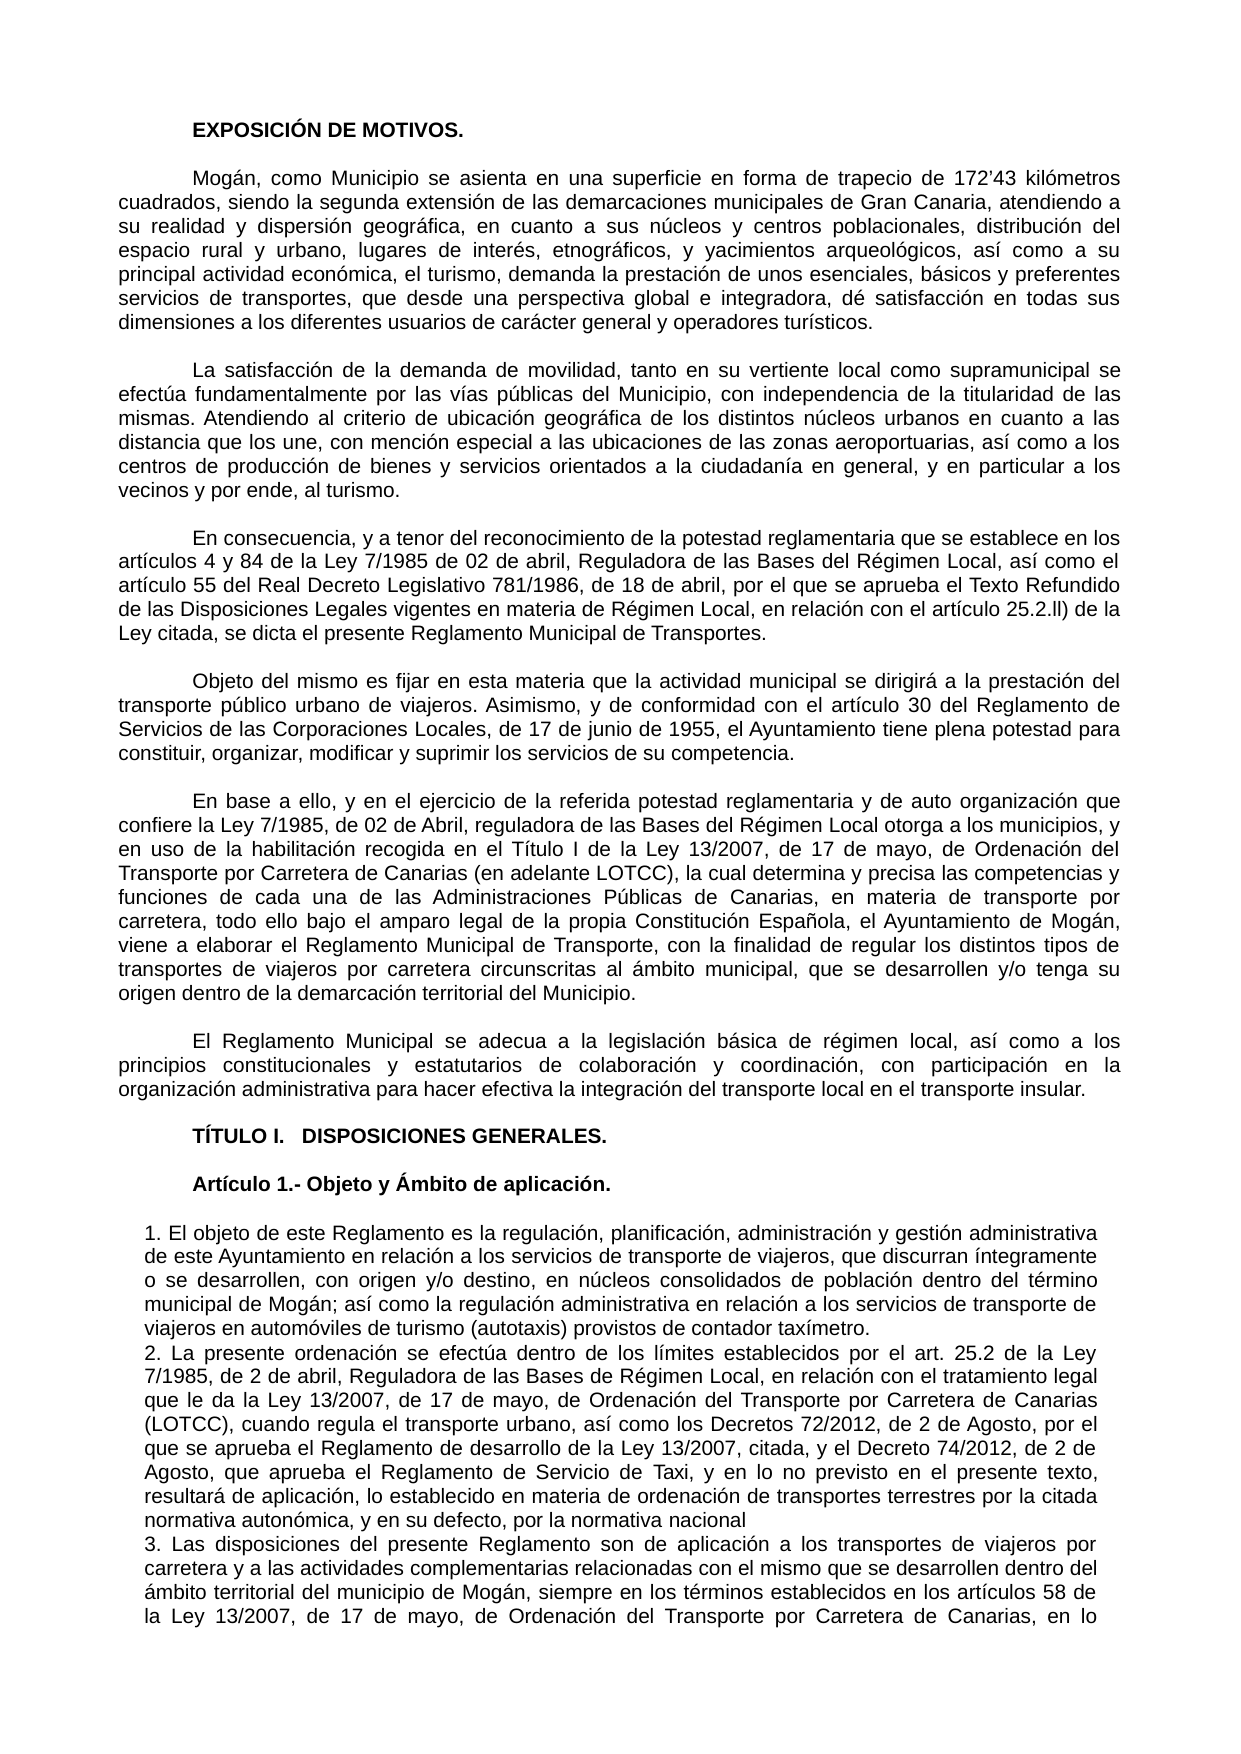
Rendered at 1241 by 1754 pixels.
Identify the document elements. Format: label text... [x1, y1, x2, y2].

list 3. Las disposiciones del presente Reglamento son de aplicación a los transportes de viajeros por carretera y a las actividades complementarias relacionadas con el mismo que se desarrollen dentro del ámbito territorial del municipio de Mogán, siempre en los términos establecidos en los artículos 58 de la Ley 13/2007, de 17 de mayo, de Ordenación del Transporte por Carretera de Canarias, en lo [144, 1532, 1098, 1628]
list 1. El objeto de este Reglamento es la regulación, planificación, administración y gestión administrativa de este Ayuntamiento en relación a los servicios de transporte de viajeros, que discurran íntegramente o se desarrollen, con origen y/o destino, en núcleos consolidados de población dentro del término municipal de Mogán; así como la regulación administrativa en relación a los servicios de transporte de viajeros en automóviles de turismo (autotaxis) provistos de contador taxímetro. [144, 1220, 1099, 1340]
text Objeto del mismo es fijar en esta materia que la actividad municipal se dirigirá a la prestación del transporte público urbano de viajeros. Asimismo, y de conformidad con el artículo 30 del Reglamento de Servicios de las Corporaciones Locales, de 17 de junio de 1955, el Ayuntamiento tiene plena potestad para constituir, organizar, modificar y suprimir los servicios de su competencia. [118, 669, 1122, 765]
list 2. La presente ordenación se efectúa dentro de los límites establecidos por el art. 25.2 de la Ley 7/1985, de 2 de abril, Reguladora de las Bases de Régimen Local, en relación con el tratamiento legal que le da la Ley 13/2007, de 17 de mayo, de Ordenación del Transporte por Carretera de Canarias (LOTCC), cuando regula el transporte urbano, así como los Decretos 72/2012, de 2 de Agosto, por el que se aprueba el Reglamento de desarrollo de la Ley 13/2007, citada, y el Decreto 74/2012, de 2 de Agosto, que aprueba el Reglamento de Servicio de Taxi, y en lo no previsto en el presente texto, resultará de aplicación, lo establecido en materia de ordenación de transportes terrestres por la citada normativa autonómica, y en su defecto, por la normativa nacional [144, 1340, 1099, 1532]
text TÍTULO I. DISPOSICIONES GENERALES. [118, 1124, 1122, 1148]
text Mogán, como Municipio se asienta en una superficie en forma de trapecio de 172’43 kilómetros cuadrados, siendo la segunda extensión de las demarcaciones municipales de Gran Canaria, atendiendo a su realidad y dispersión geográfica, en cuanto a sus núcleos y centros poblacionales, distribución del espacio rural y urbano, lugares de interés, etnográficos, y yacimientos arqueológicos, así como a su principal actividad económica, el turismo, demanda la prestación de unos esenciales, básicos y preferentes servicios de transportes, que desde una perspectiva global e integradora, dé satisfacción en todas sus dimensiones a los diferentes usuarios de carácter general y operadores turísticos. [118, 166, 1122, 334]
text Artículo 1.- Objeto y Ámbito de aplicación. [118, 1172, 1122, 1196]
text La satisfacción de la demanda de movilidad, tanto en su vertiente local como supramunicipal se efectúa fundamentalmente por las vías públicas del Municipio, con independencia de la titularidad de las mismas. Atendiendo al criterio de ubicación geográfica de los distintos núcleos urbanos en cuanto a las distancia que los une, con mención especial a las ubicaciones de las zonas aeroportuarias, así como a los centros de producción de bienes y servicios orientados a la ciudadanía en general, y en particular a los vecinos y por ende, al turismo. [118, 358, 1122, 501]
text En consecuencia, y a tenor del reconocimiento de la potestad reglamentaria que se establece en los artículos 4 y 84 de la Ley 7/1985 de 02 de abril, Reguladora de las Bases del Régimen Local, así como el artículo 55 del Real Decreto Legislativo 781/1986, de 18 de abril, por el que se aprueba el Texto Refundido de las Disposiciones Legales vigentes en materia de Régimen Local, en relación con el artículo 25.2.ll) de la Ley citada, se dicta el presente Reglamento Municipal de Transportes. [118, 525, 1122, 645]
text En base a ello, y en el ejercicio de la referida potestad reglamentaria y de auto organización que confiere la Ley 7/1985, de 02 de Abril, reguladora de las Bases del Régimen Local otorga a los municipios, y en uso de la habilitación recogida en el Título I de la Ley 13/2007, de 17 de mayo, de Ordenación del Transporte por Carretera de Canarias (en adelante LOTCC), la cual determina y precisa las competencias y funciones de cada una de las Administraciones Públicas de Canarias, en materia de transporte por carretera, todo ello bajo el amparo legal de la propia Constitución Española, el Ayuntamiento de Mogán, viene a elaborar el Reglamento Municipal de Transporte, con la finalidad de regular los distintos tipos de transportes de viajeros por carretera circunscritas al ámbito municipal, que se desarrollen y/o tenga su origen dentro de la demarcación territorial del Municipio. [118, 789, 1122, 1004]
text El Reglamento Municipal se adecua a la legislación básica de régimen local, así como a los principios constitucionales y estatutarios de colaboración y coordinación, con participación en la organización administrativa para hacer efectiva la integración del transporte local en el transporte insular. [118, 1028, 1122, 1100]
text EXPOSICIÓN DE MOTIVOS. [118, 118, 1122, 142]
